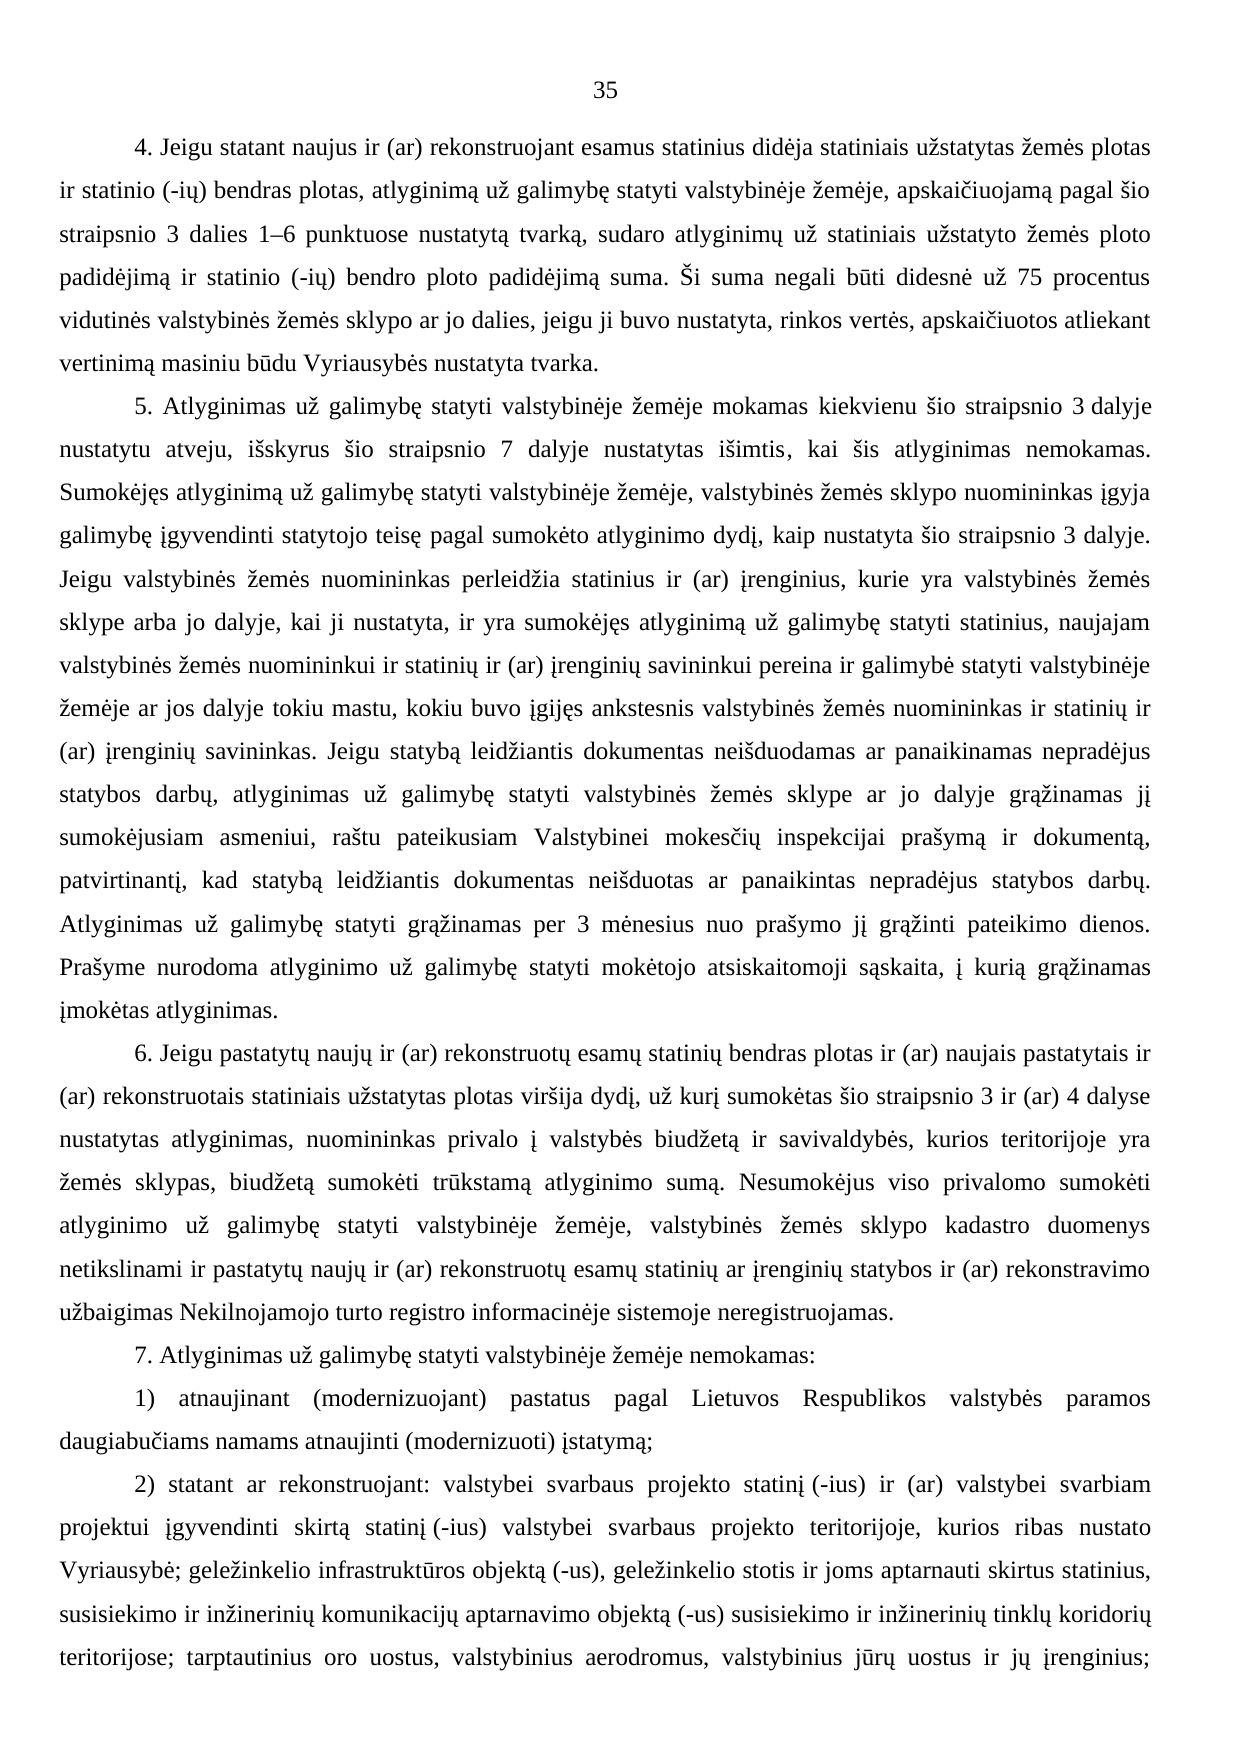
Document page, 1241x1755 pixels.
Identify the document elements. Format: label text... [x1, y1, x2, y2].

text 4. Jeigu statant naujus ir (ar) rekonstruojant esamus statinius didėja statiniais užstatytas žemės plotas ir statinio (-ių) bendras plotas, atlyginimą už galimybę statyti valstybinėje žemėje, apskaičiuojamą pagal šio straipsnio 3 dalies 1–6 punktuose nustatytą tvarką, sudaro atlyginimų už statiniais užstatyto žemės ploto padidėjimą ir statinio (-ių) bendro ploto padidėjimą suma. Ši suma negali būti didesnė už 75 procentus vidutinės valstybinės žemės sklypo ar jo dalies, jeigu ji buvo nustatyta, rinkos vertės, apskaičiuotos atliekant vertinimą masiniu būdu Vyriausybės nustatyta tvarka. [59, 132, 1152, 377]
text 6. Jeigu pastatytų naujų ir (ar) rekonstruotų esamų statinių bendras plotas ir (ar) naujais pastatytais ir (ar) rekonstruotais statiniais užstatytas plotas viršija dydį, už kurį sumokėtas šio straipsnio 3 ir (ar) 4 dalyse nustatytas atlyginimas, nuomininkas privalo į valstybės biudžetą ir savivaldybės, kurios teritorijoje yra žemės sklypas, biudžetą sumokėti trūkstamą atlyginimo sumą. Nesumokėjus viso privalomo sumokėti atlyginimo už galimybę statyti valstybinėje žemėje, valstybinės žemės sklypo kadastro duomenys netikslinami ir pastatytų naujų ir (ar) rekonstruotų esamų statinių ar įrenginių statybos ir (ar) rekonstravimo užbaigimas Nekilnojamojo turto registro informacinėje sistemoje neregistruojamas. [59, 1038, 1152, 1326]
text 2) statant ar rekonstruojant: valstybei svarbaus projekto statinį (-ius) ir (ar) valstybei svarbiam projektui įgyvendinti skirtą statinį (-ius) valstybei svarbaus projekto teritorijoje, kurios ribas nustato Vyriausybė; geležinkelio infrastruktūros objektą (-us), geležinkelio stotis ir joms aptarnauti skirtus statinius, susisiekimo ir inžinerinių komunikacijų aptarnavimo objektą (-us) susisiekimo ir inžinerinių tinklų koridorių teritorijose; tarptautinius oro uostus, valstybinius aerodromus, valstybinius jūrų uostus ir jų įrenginius; [59, 1469, 1152, 1671]
text 7. Atlyginimas už galimybę statyti valstybinėje žemėje nemokamas: [59, 1340, 1152, 1369]
text 1) atnaujinant (modernizuojant) pastatus pagal Lietuvos Respublikos valstybės paramos daugiabučiams namams atnaujinti (modernizuoti) įstatymą; [59, 1383, 1152, 1455]
text 5. Atlyginimas už galimybę statyti valstybinėje žemėje mokamas kiekvienu šio straipsnio 3 dalyje nustatytu atveju, išskyrus šio straipsnio 7 dalyje nustatytas išimtis, kai šis atlyginimas nemokamas. Sumokėjęs atlyginimą už galimybę statyti valstybinėje žemėje, valstybinės žemės sklypo nuomininkas įgyja galimybę įgyvendinti statytojo teisę pagal sumokėto atlyginimo dydį, kaip nustatyta šio straipsnio 3 dalyje. Jeigu valstybinės žemės nuomininkas perleidžia statinius ir (ar) įrenginius, kurie yra valstybinės žemės sklype arba jo dalyje, kai ji nustatyta, ir yra sumokėjęs atlyginimą už galimybę statyti statinius, naujajam valstybinės žemės nuomininkui ir statinių ir (ar) įrenginių savininkui pereina ir galimybė statyti valstybinėje žemėje ar jos dalyje tokiu mastu, kokiu buvo įgijęs ankstesnis valstybinės žemės nuomininkas ir statinių ir (ar) įrenginių savininkas. Jeigu statybą leidžiantis dokumentas neišduodamas ar panaikinamas nepradėjus statybos darbų, atlyginimas už galimybę statyti valstybinės žemės sklype ar jo dalyje grąžinamas jį sumokėjusiam asmeniui, raštu pateikusiam Valstybinei mokesčių inspekcijai prašymą ir dokumentą, patvirtinantį, kad statybą leidžiantis dokumentas neišduotas ar panaikintas nepradėjus statybos darbų. Atlyginimas už galimybę statyti grąžinamas per 3 mėnesius nuo prašymo jį grąžinti pateikimo dienos. Prašyme nurodoma atlyginimo už galimybę statyti mokėtojo atsiskaitomoji sąskaita, į kurią grąžinamas įmokėtas atlyginimas. [59, 391, 1152, 1024]
